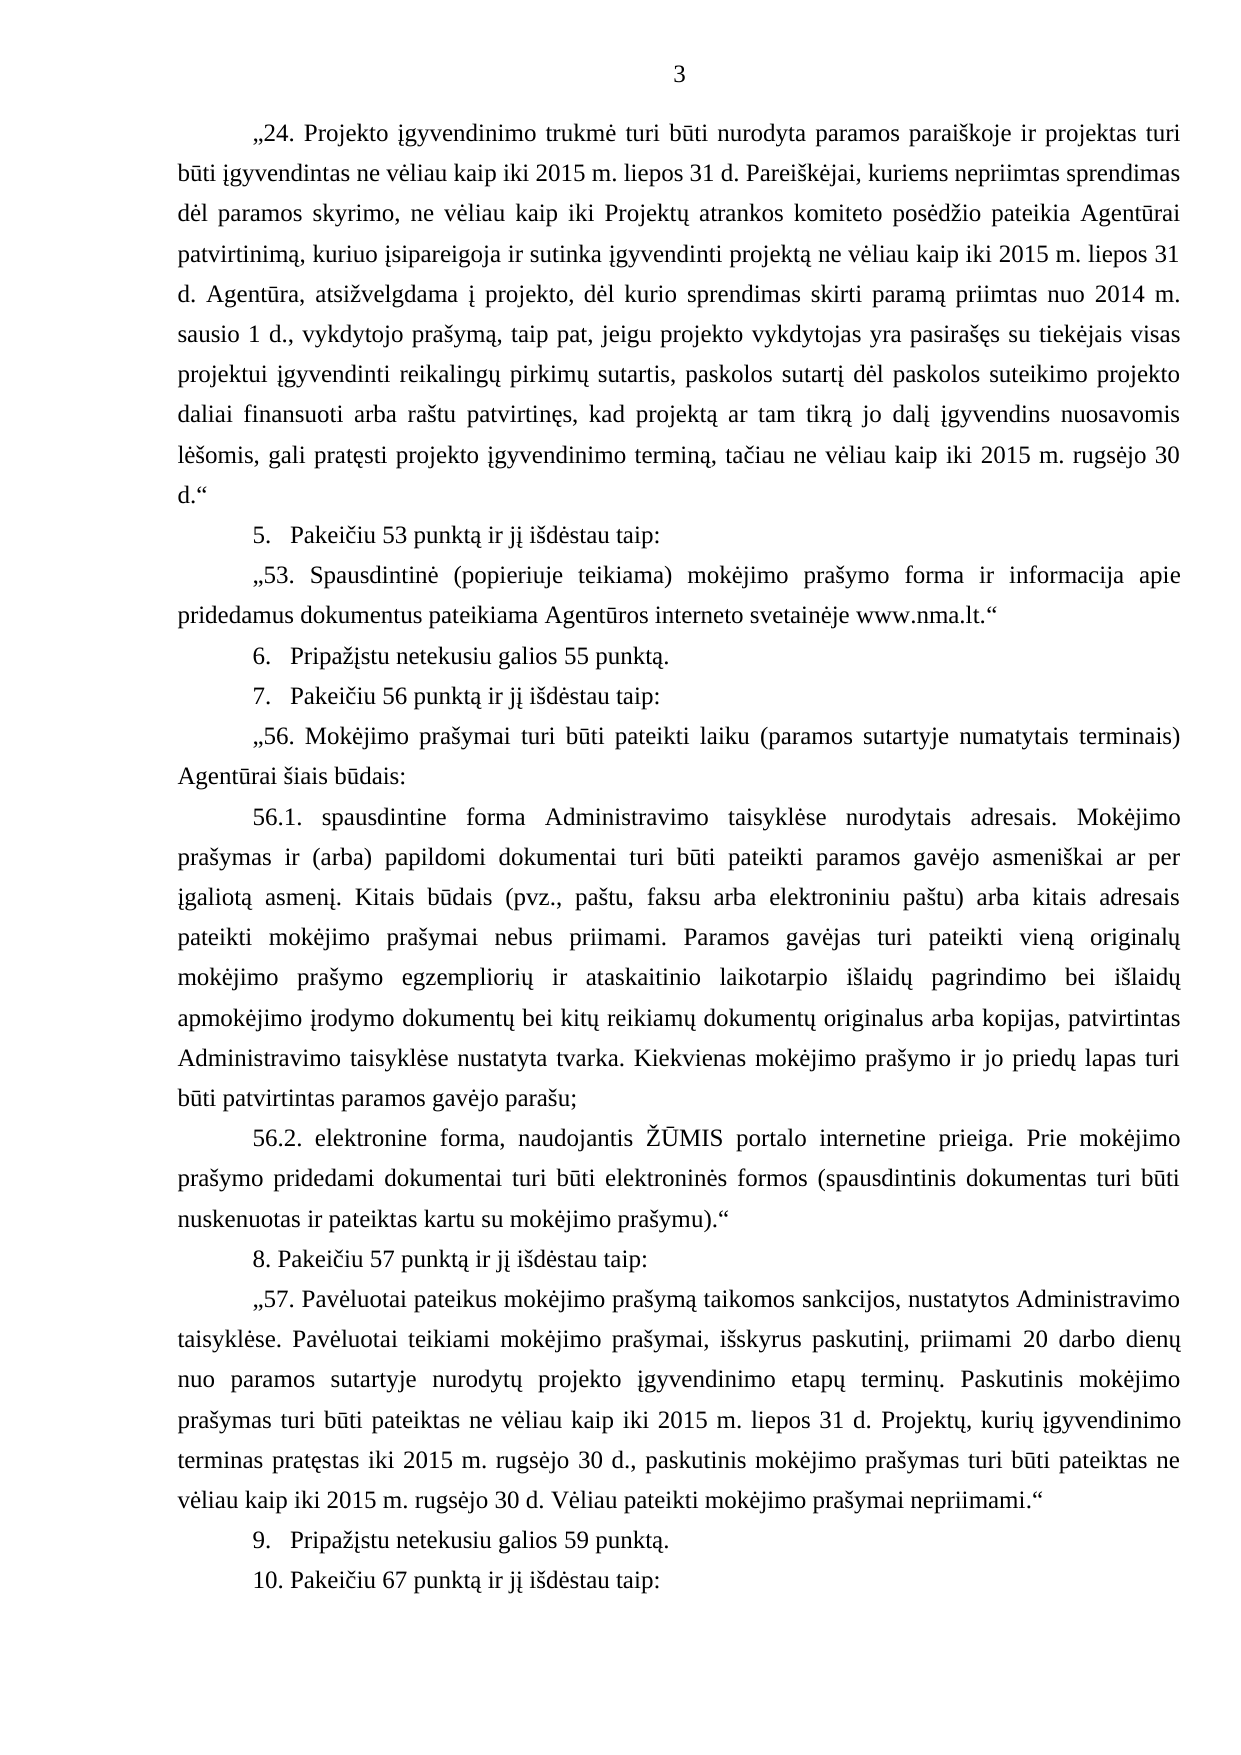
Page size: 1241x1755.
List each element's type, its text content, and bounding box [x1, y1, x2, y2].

text „53. Spausdintinė (popieriuje teikiama) mokėjimo prašymo forma ir informacija apie pridedamus dokumentus pateikiama Agentūros interneto svetainėje www.nma.lt.“ [177, 560, 1181, 629]
text 8. Pakeičiu 57 punktą ir jį išdėstau taip: [177, 1244, 1181, 1273]
text „24. Projekto įgyvendinimo trukmė turi būti nurodyta paramos paraiškoje ir projektas turi būti įgyvendintas ne vėliau kaip iki 2015 m. liepos 31 d. Pareiškėjai, kuriems nepriimtas sprendimas dėl paramos skyrimo, ne vėliau kaip iki Projektų atrankos komiteto posėdžio pateikia Agentūrai patvirtinimą, kuriuo įsipareigoja ir sutinka įgyvendinti projektą ne vėliau kaip iki 2015 m. liepos 31 d. Agentūra, atsižvelgdama į projekto, dėl kurio sprendimas skirti paramą priimtas nuo 2014 m. sausio 1 d., vykdytojo prašymą, taip pat, jeigu projekto vykdytojas yra pasirašęs su tiekėjais visas projektui įgyvendinti reikalingų pirkimų sutartis, paskolos sutartį dėl paskolos suteikimo projekto daliai finansuoti arba raštu patvirtinęs, kad projektą ar tam tikrą jo dalį įgyvendins nuosavomis lėšomis, gali pratęsti projekto įgyvendinimo terminą, tačiau ne vėliau kaip iki 2015 m. rugsėjo 30 d.“ [177, 118, 1181, 509]
text 56.2. elektronine forma, naudojantis ŽŪMIS portalo internetine prieiga. Prie mokėjimo prašymo pridedami dokumentai turi būti elektroninės formos (spausdintinis dokumentas turi būti nuskenuotas ir pateiktas kartu su mokėjimo prašymu).“ [177, 1123, 1181, 1232]
text „56. Mokėjimo prašymai turi būti pateikti laiku (paramos sutartyje numatytais terminais) Agentūrai šiais būdais: [177, 721, 1181, 790]
text 9. Pripažįstu netekusiu galios 59 punktą. [252, 1525, 1181, 1554]
text 7. Pakeičiu 56 punktą ir jį išdėstau taip: [252, 681, 1181, 710]
text 10. Pakeičiu 67 punktą ir jį išdėstau taip: [252, 1566, 1181, 1594]
text 6. Pripažįstu netekusiu galios 55 punktą. [252, 641, 1181, 669]
text 56.1. spausdintine forma Administravimo taisyklėse nurodytais adresais. Mokėjimo prašymas ir (arba) papildomi dokumentai turi būti pateikti paramos gavėjo asmeniškai ar per įgaliotą asmenį. Kitais būdais (pvz., paštu, faksu arba elektroniniu paštu) arba kitais adresais pateikti mokėjimo prašymai nebus priimami. Paramos gavėjas turi pateikti vieną originalų mokėjimo prašymo egzempliorių ir ataskaitinio laikotarpio išlaidų pagrindimo bei išlaidų apmokėjimo įrodymo dokumentų bei kitų reikiamų dokumentų originalus arba kopijas, patvirtintas Administravimo taisyklėse nustatyta tvarka. Kiekvienas mokėjimo prašymo ir jo priedų lapas turi būti patvirtintas paramos gavėjo parašu; [177, 802, 1181, 1112]
text „57. Pavėluotai pateikus mokėjimo prašymą taikomos sankcijos, nustatytos Administravimo taisyklėse. Pavėluotai teikiami mokėjimo prašymai, išskyrus paskutinį, priimami 20 darbo dienų nuo paramos sutartyje nurodytų projekto įgyvendinimo etapų terminų. Paskutinis mokėjimo prašymas turi būti pateiktas ne vėliau kaip iki 2015 m. liepos 31 d. Projektų, kurių įgyvendinimo terminas pratęstas iki 2015 m. rugsėjo 30 d., paskutinis mokėjimo prašymas turi būti pateiktas ne vėliau kaip iki 2015 m. rugsėjo 30 d. Vėliau pateikti mokėjimo prašymai nepriimami.“ [177, 1284, 1181, 1514]
text 5. Pakeičiu 53 punktą ir jį išdėstau taip: [252, 520, 1181, 549]
